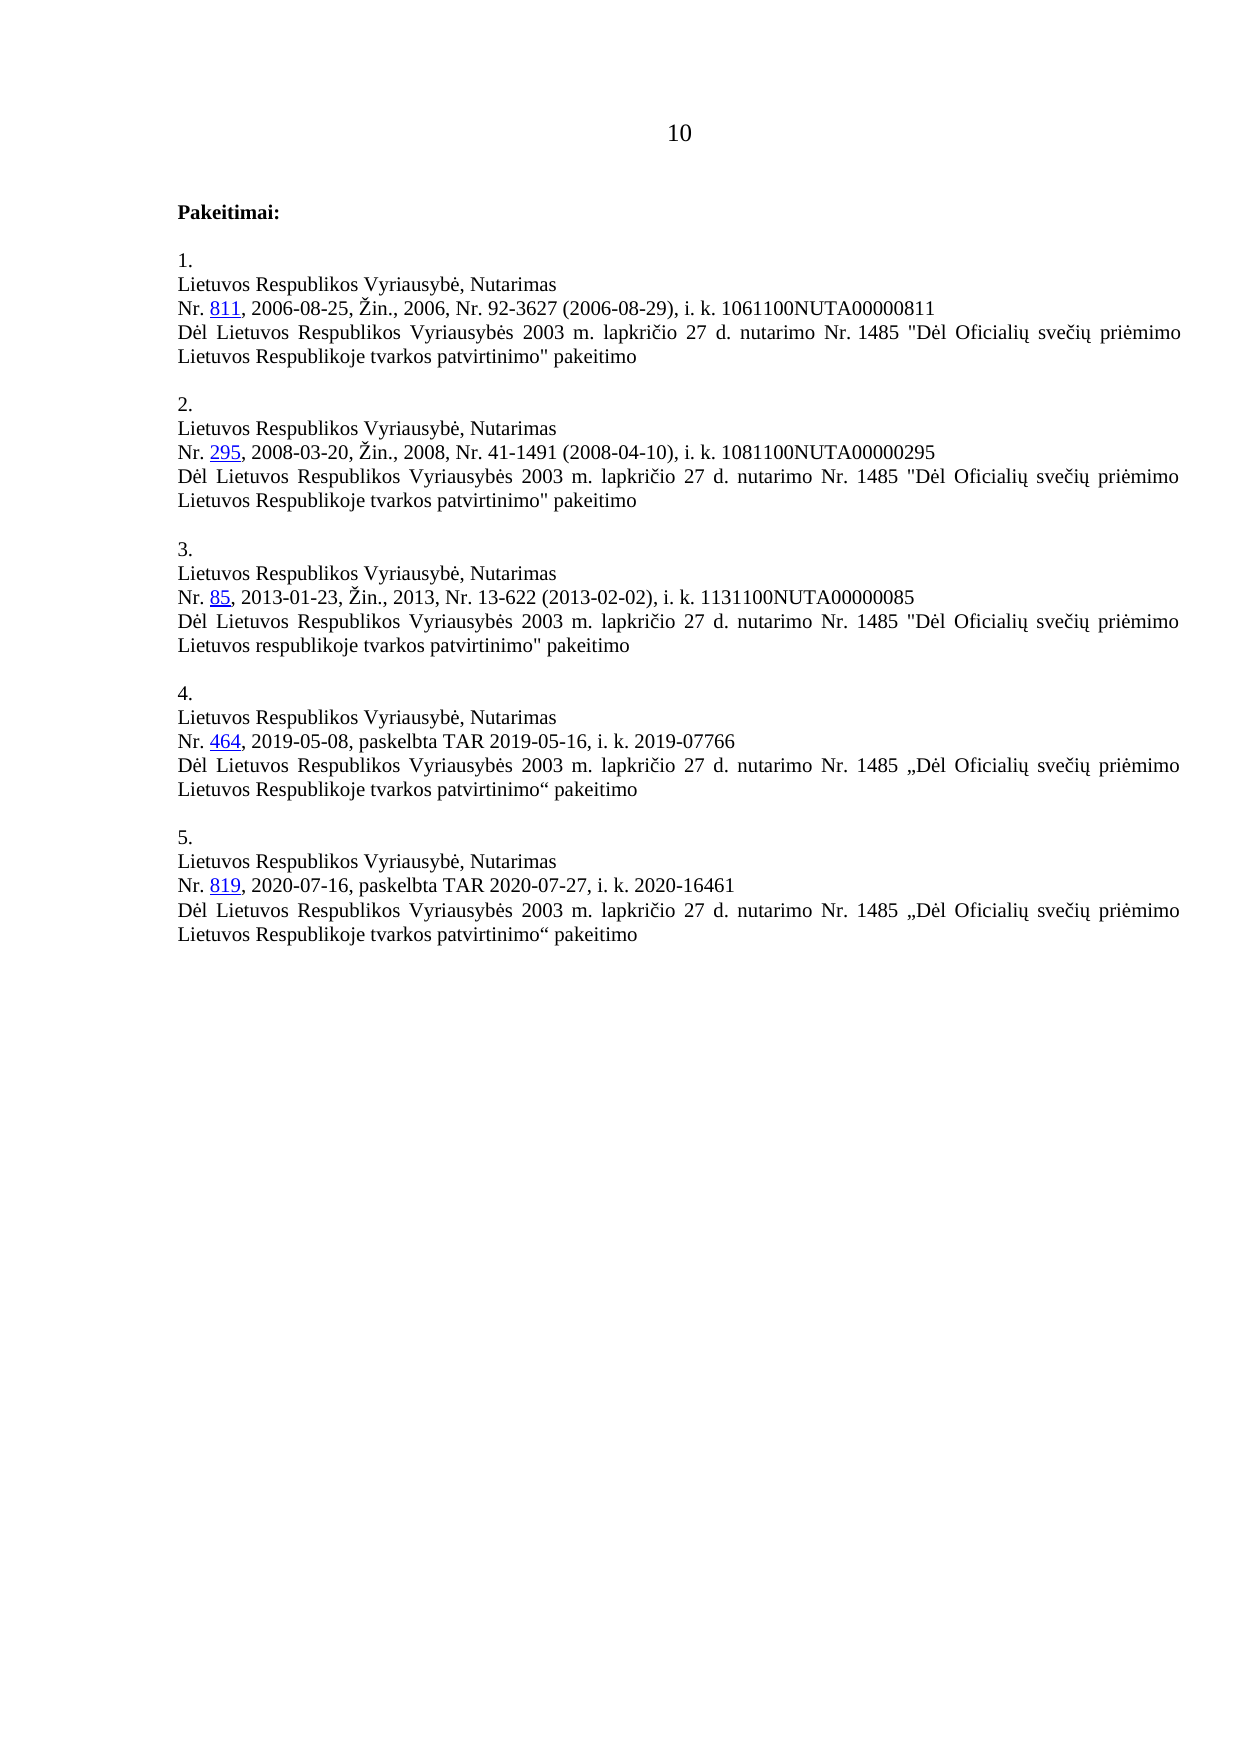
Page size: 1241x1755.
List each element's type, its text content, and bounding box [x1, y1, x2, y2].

text Nr. 464, 2019-05-08, paskelbta TAR 2019-05-16, i. k. 2019-07766 [177, 729, 1181, 753]
text Dėl Lietuvos Respublikos Vyriausybės 2003 m. lapkričio 27 d. nutarimo Nr. 1485 "Dėl Oficialių svečių priėmimo Lietuvos respublikoje tvarkos patvirtinimo" pakeitimo [177, 609, 1181, 657]
text 3. [177, 537, 1181, 561]
text Dėl Lietuvos Respublikos Vyriausybės 2003 m. lapkričio 27 d. nutarimo Nr. 1485 "Dėl Oficialių svečių priėmimo Lietuvos Respublikoje tvarkos patvirtinimo" pakeitimo [177, 464, 1181, 512]
text 4. [177, 681, 1181, 705]
text Lietuvos Respublikos Vyriausybė, Nutarimas [177, 416, 1181, 440]
text 2. [177, 392, 1181, 416]
text Nr. 811, 2006-08-25, Žin., 2006, Nr. 92-3627 (2006-08-29), i. k. 1061100NUTA00000811 [177, 296, 1181, 320]
text Dėl Lietuvos Respublikos Vyriausybės 2003 m. lapkričio 27 d. nutarimo Nr. 1485 „Dėl Oficialių svečių priėmimo Lietuvos Respublikoje tvarkos patvirtinimo“ pakeitimo [177, 753, 1181, 801]
text Lietuvos Respublikos Vyriausybė, Nutarimas [177, 705, 1181, 729]
text Dėl Lietuvos Respublikos Vyriausybės 2003 m. lapkričio 27 d. nutarimo Nr. 1485 "Dėl Oficialių svečių priėmimo Lietuvos Respublikoje tvarkos patvirtinimo" pakeitimo [177, 320, 1181, 368]
text Lietuvos Respublikos Vyriausybė, Nutarimas [177, 272, 1181, 296]
text 5. [177, 825, 1181, 849]
text Lietuvos Respublikos Vyriausybė, Nutarimas [177, 849, 1181, 873]
text 1. [177, 248, 1181, 272]
text Pakeitimai: [177, 200, 1181, 224]
text Nr. 85, 2013-01-23, Žin., 2013, Nr. 13-622 (2013-02-02), i. k. 1131100NUTA00000085 [177, 585, 1181, 609]
text Nr. 295, 2008-03-20, Žin., 2008, Nr. 41-1491 (2008-04-10), i. k. 1081100NUTA00000295 [177, 440, 1181, 464]
text Lietuvos Respublikos Vyriausybė, Nutarimas [177, 561, 1181, 585]
text Dėl Lietuvos Respublikos Vyriausybės 2003 m. lapkričio 27 d. nutarimo Nr. 1485 „Dėl Oficialių svečių priėmimo Lietuvos Respublikoje tvarkos patvirtinimo“ pakeitimo [177, 897, 1181, 946]
text Nr. 819, 2020-07-16, paskelbta TAR 2020-07-27, i. k. 2020-16461 [177, 873, 1181, 897]
